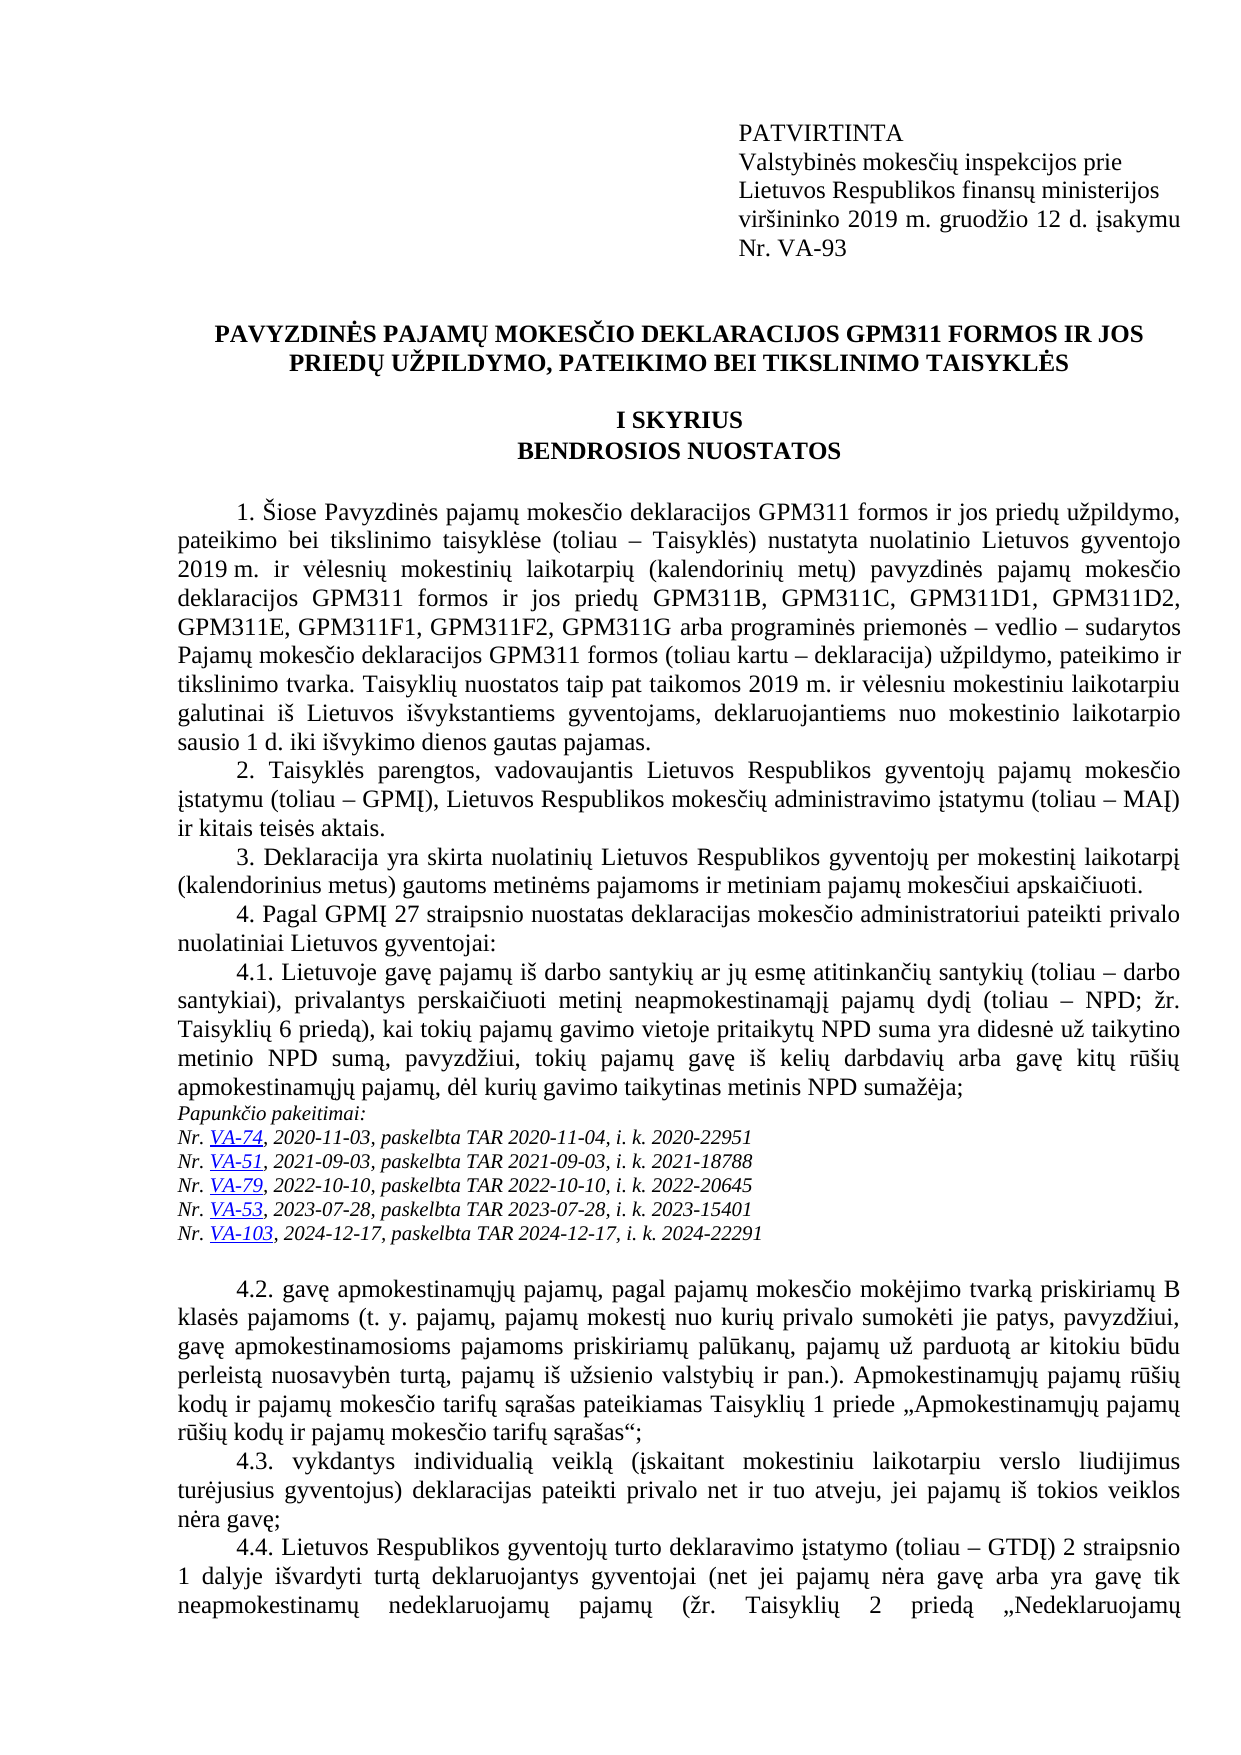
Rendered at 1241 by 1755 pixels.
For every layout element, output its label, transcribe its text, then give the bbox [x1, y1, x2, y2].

text 2. Taisyklės parengtos, vadovaujantis Lietuvos Respublikos gyventojų pajamų mokesčio įstatymu (toliau – GPMĮ), Lietuvos Respublikos mokesčių administravimo įstatymu (toliau – MAĮ) ir kitais teisės aktais. [177, 756, 1181, 842]
text Lietuvos Respublikos finansų ministerijos [635, 176, 1181, 204]
text Nr. VA-51, 2021-09-03, paskelbta TAR 2021-09-03, i. k. 2021-18788 [177, 1149, 1181, 1173]
text Nr. VA-53, 2023-07-28, paskelbta TAR 2023-07-28, i. k. 2023-15401 [177, 1197, 1181, 1221]
text viršininko 2019 m. gruodžio 12 d. įsakymu Nr. VA-93 [738, 204, 1181, 262]
text PATVIRTINTA [635, 118, 1181, 147]
text I SKYRIUS [177, 406, 1181, 434]
text Valstybinės mokesčių inspekcijos prie [635, 147, 1181, 176]
text Nr. VA-79, 2022-10-10, paskelbta TAR 2022-10-10, i. k. 2022-20645 [177, 1173, 1181, 1197]
text PAVYZDINĖS PAJAMŲ MOKESČIO DEKLARACIJOS GPM311 FORMOS IR JOS PRIEDŲ UŽPILDYMO, PATEIKIMO BEI TIKSLINIMO TAISYKLĖS [177, 319, 1181, 377]
text 4.4. Lietuvos Respublikos gyventojų turto deklaravimo įstatymo (toliau – GTDĮ) 2 straipsnio 1 dalyje išvardyti turtą deklaruojantys gyventojai (net jei pajamų nėra gavę arba yra gavę tik neapmokestinamų nedeklaruojamų pajamų (žr. Taisyklių 2 priedą „Nedeklaruojamų [177, 1532, 1181, 1619]
text 4.2. gavę apmokestinamųjų pajamų, pagal pajamų mokesčio mokėjimo tvarką priskiriamų B klasės pajamoms (t. y. pajamų, pajamų mokestį nuo kurių privalo sumokėti jie patys, pavyzdžiui, gavę apmokestinamosioms pajamoms priskiriamų palūkanų, pajamų už parduotą ar kitokiu būdu perleistą nuosavybėn turtą, pajamų iš užsienio valstybių ir pan.). Apmokestinamųjų pajamų rūšių kodų ir pajamų mokesčio tarifų sąrašas pateikiamas Taisyklių 1 priede „Apmokestinamųjų pajamų rūšių kodų ir pajamų mokesčio tarifų sąrašas“; [177, 1274, 1181, 1446]
text 1. Šiose Pavyzdinės pajamų mokesčio deklaracijos GPM311 formos ir jos priedų užpildymo, pateikimo bei tikslinimo taisyklėse (toliau – Taisyklės) nustatyta nuolatinio Lietuvos gyventojo 2019 m. ir vėlesnių mokestinių laikotarpių (kalendorinių metų) pavyzdinės pajamų mokesčio deklaracijos GPM311 formos ir jos priedų GPM311B, GPM311C, GPM311D1, GPM311D2, GPM311E, GPM311F1, GPM311F2, GPM311G arba programinės priemonės – vedlio – sudarytos Pajamų mokesčio deklaracijos GPM311 formos (toliau kartu – deklaracija) užpildymo, pateikimo ir tikslinimo tvarka. Taisyklių nuostatos taip pat taikomos 2019 m. ir vėlesniu mokestiniu laikotarpiu galutinai iš Lietuvos išvykstantiems gyventojams, deklaruojantiems nuo mokestinio laikotarpio sausio 1 d. iki išvykimo dienos gautas pajamas. [177, 497, 1181, 756]
text Nr. VA-103, 2024-12-17, paskelbta TAR 2024-12-17, i. k. 2024-22291 [177, 1221, 1181, 1245]
text Papunkčio pakeitimai: [177, 1101, 1181, 1125]
text Nr. VA-74, 2020-11-03, paskelbta TAR 2020-11-04, i. k. 2020-22951 [177, 1125, 1181, 1149]
text BENDROSIOS NUOSTATOS [177, 436, 1181, 465]
text 4.3. vykdantys individualią veiklą (įskaitant mokestiniu laikotarpiu verslo liudijimus turėjusius gyventojus) deklaracijas pateikti privalo net ir tuo atveju, jei pajamų iš tokios veiklos nėra gavę; [177, 1446, 1181, 1532]
text 4.1. Lietuvoje gavę pajamų iš darbo santykių ar jų esmę atitinkančių santykių (toliau – darbo santykiai), privalantys perskaičiuoti metinį neapmokestinamąjį pajamų dydį (toliau – NPD; žr. Taisyklių 6 priedą), kai tokių pajamų gavimo vietoje pritaikytų NPD suma yra didesnė už taikytino metinio NPD sumą, pavyzdžiui, tokių pajamų gavę iš kelių darbdavių arba gavę kitų rūšių apmokestinamųjų pajamų, dėl kurių gavimo taikytinas metinis NPD sumažėja; [177, 957, 1181, 1101]
text 3. Deklaracija yra skirta nuolatinių Lietuvos Respublikos gyventojų per mokestinį laikotarpį (kalendorinius metus) gautoms metinėms pajamoms ir metiniam pajamų mokesčiui apskaičiuoti. [177, 842, 1181, 899]
text 4. Pagal GPMĮ 27 straipsnio nuostatas deklaracijas mokesčio administratoriui pateikti privalo nuolatiniai Lietuvos gyventojai: [177, 899, 1181, 957]
